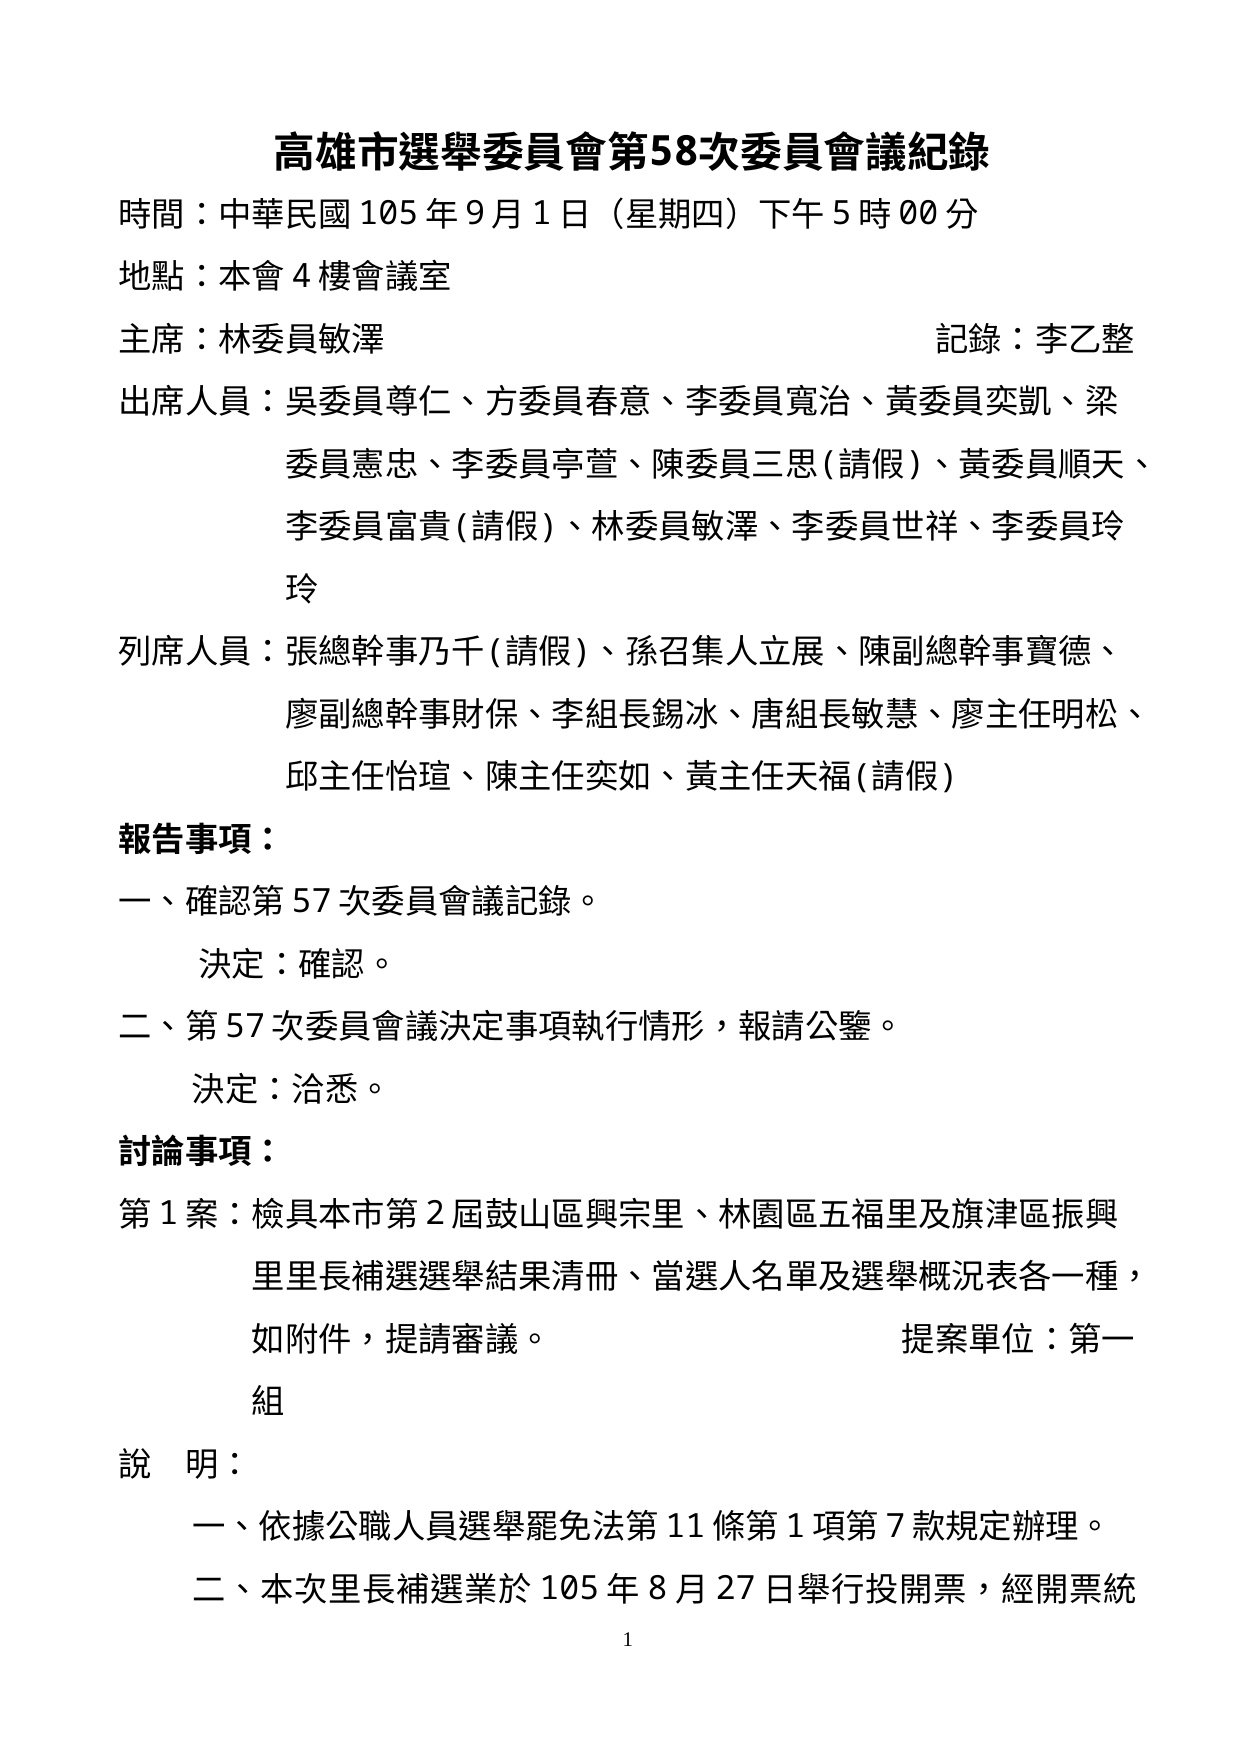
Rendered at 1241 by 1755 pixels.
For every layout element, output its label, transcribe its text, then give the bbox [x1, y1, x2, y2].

text 列席人員：張總幹事乃千(請假)、孫召集人立展、陳副總幹事寶德、廖副總幹事財保、李組長錫冰、唐組長敏慧、廖主任明松、邱主任怡瑄、陳主任奕如、黃主任天福(請假) [118, 608, 1146, 795]
text 出席人員：吳委員尊仁、方委員春意、李委員寬治、黃委員奕凱、梁委員憲忠、李委員亭萱、陳委員三思(請假)、黃委員順天、李委員富貴(請假)、林委員敏澤、李委員世祥、李委員玲玲 [118, 358, 1146, 608]
text 高雄市選舉委員會第58次委員會議紀錄 [118, 108, 1146, 170]
text 說 明： [118, 1420, 1137, 1483]
text 決定：確認。 [118, 920, 1146, 983]
text 時間：中華民國105年9月1日（星期四）下午5時00分 [118, 170, 1146, 233]
text 二、第57次委員會議決定事項執行情形，報請公鑒。 [118, 983, 1146, 1045]
text 決定：洽悉。 [151, 1045, 1146, 1108]
text 主席：林委員敏澤 記錄：李乙整 [118, 295, 1146, 358]
text 二、本次里長補選業於105年8月27日舉行投開票，經開票統計結果，鼓山區興宗里候選人得票數為：1號楊孟凡473票，投票率為36.63％，林園區五福里候選人得票數為：1號李進和640票，2號洪月珍879票，投票率為63.21％，旗津區振興里候選人得票數為：1號蔡陳麗月461票，2號黃見益504票，投票率為61.60％。 [192, 1545, 1137, 1608]
text 一、依據公職人員選舉罷免法第11條第1項第7款規定辦理。 [192, 1483, 1137, 1545]
text 討論事項： [118, 1108, 1146, 1170]
text 一、確認第57次委員會議記錄。 [118, 858, 1146, 920]
text 報告事項： [118, 795, 1146, 858]
text 第1案：檢具本市第2屆鼓山區興宗里、林園區五福里及旗津區振興里里長補選選舉結果清冊、當選人名單及選舉概況表各一種，如附件，提請審議。 提案單位：第一組 [118, 1170, 1137, 1420]
text 地點：本會4樓會議室 [118, 233, 1146, 295]
